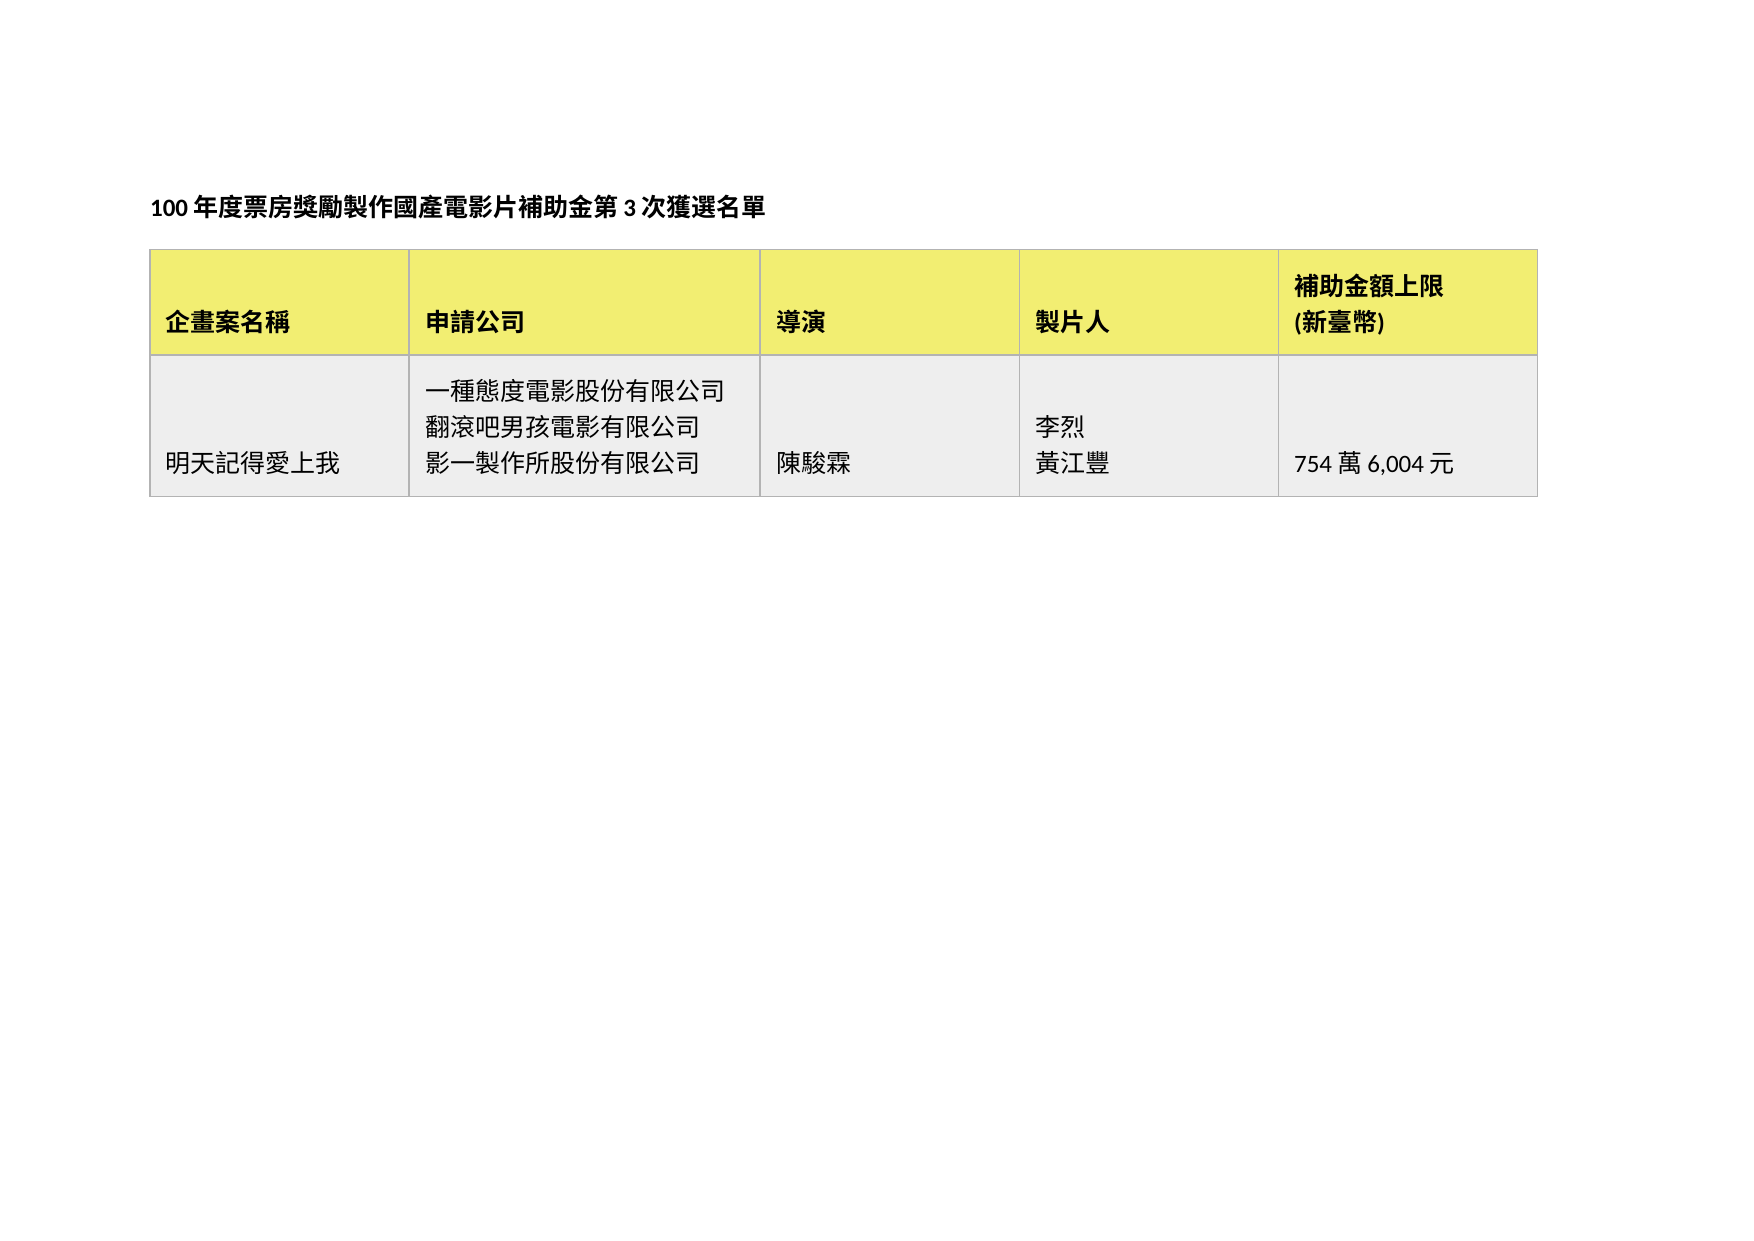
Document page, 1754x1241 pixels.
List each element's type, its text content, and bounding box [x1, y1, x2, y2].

table_header 導演 [761, 250, 1019, 354]
table_header 企畫案名稱 [151, 250, 408, 354]
table_header 製片人 [1020, 250, 1278, 354]
table_cell 一種態度電影股份有限公司 翻滾吧男孩電影有限公司 影一製作所股份有限公司 [410, 356, 759, 496]
table_cell 明天記得愛上我 [151, 356, 408, 496]
table_cell 754萬6,004元 [1279, 356, 1537, 496]
table_header 申請公司 [410, 250, 759, 354]
text 100年度票房獎勵製作國產電影片補助金第3次獲選名單 [150, 187, 1604, 224]
table_header 補助金額上限 (新臺幣) [1279, 250, 1537, 354]
table_cell 李烈 黃江豐 [1020, 356, 1278, 496]
table_cell 陳駿霖 [761, 356, 1019, 496]
